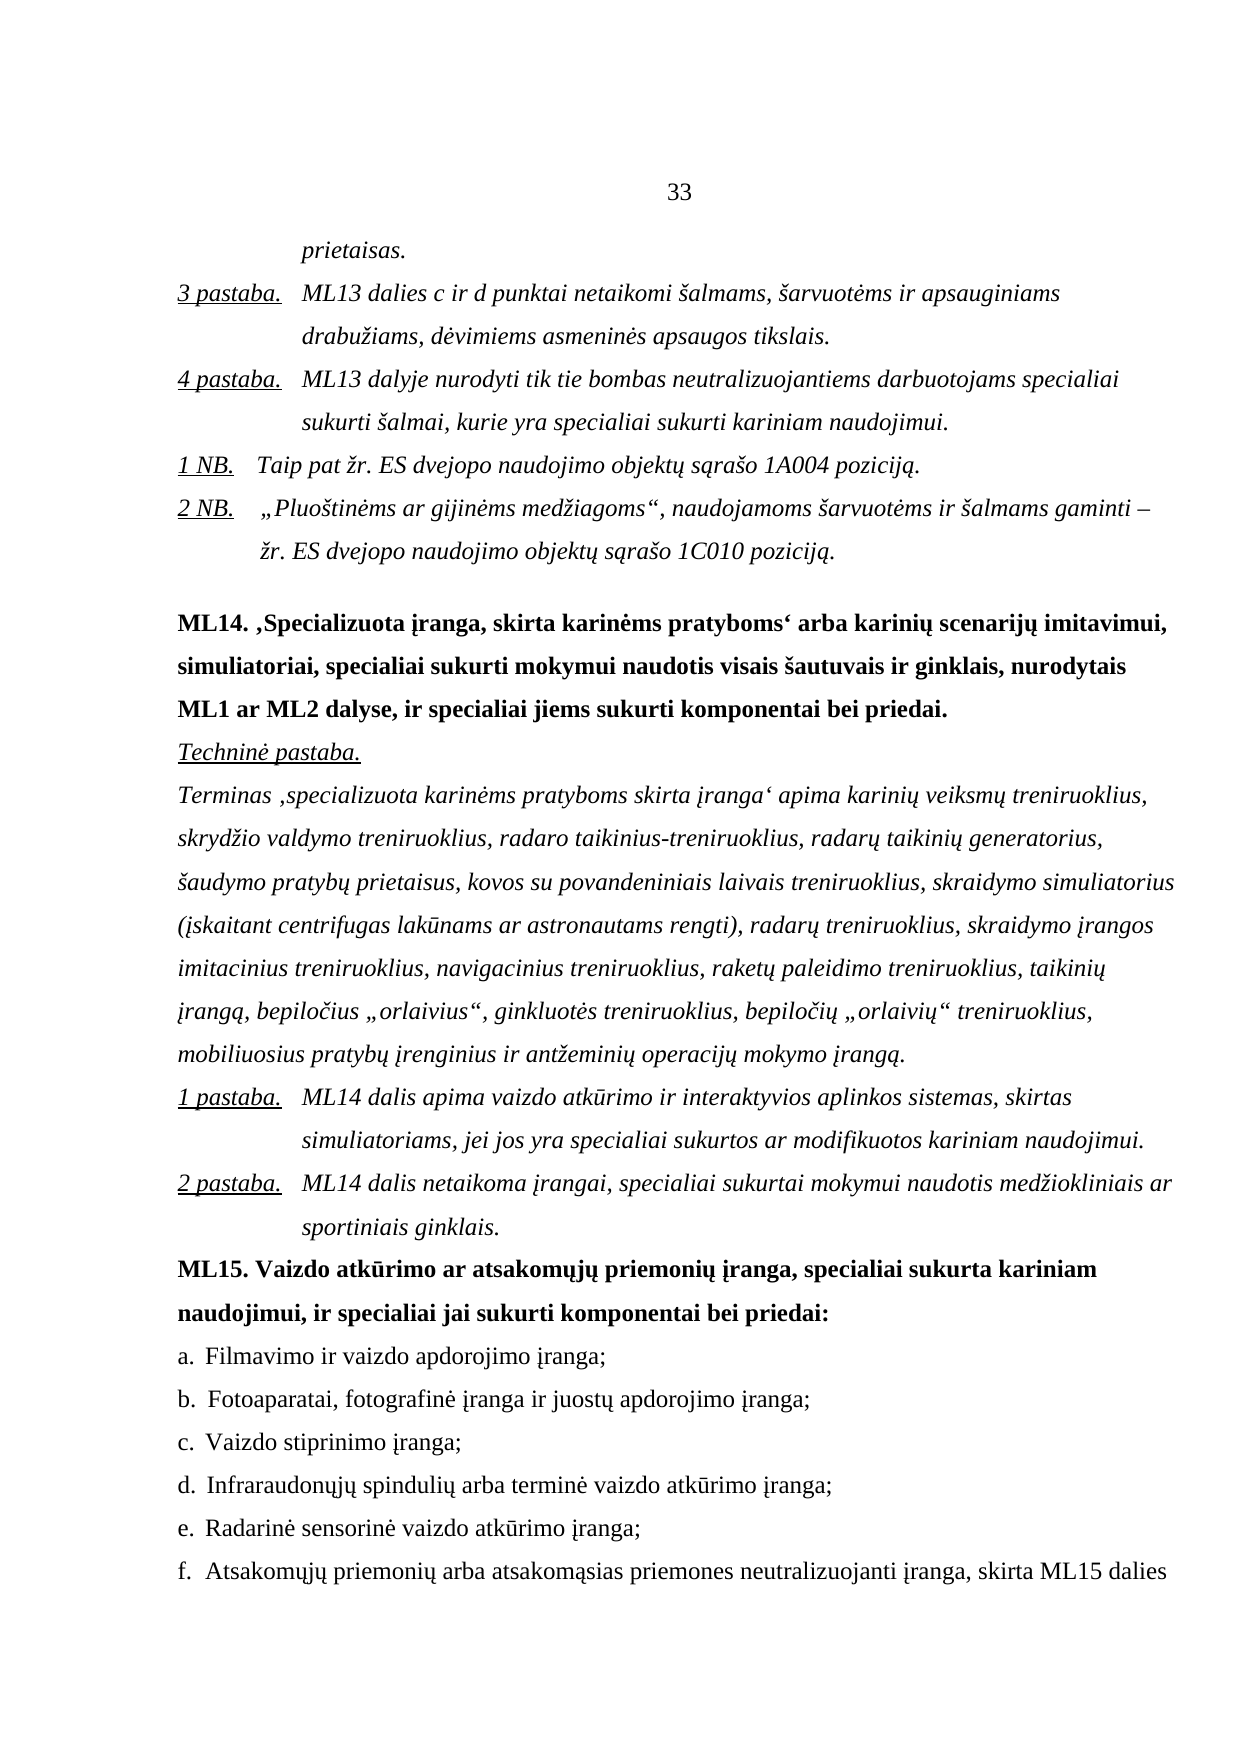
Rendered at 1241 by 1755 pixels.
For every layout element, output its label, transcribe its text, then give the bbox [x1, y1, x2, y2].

table_header prietaisas. [302, 235, 1181, 278]
table_header Taip pat žr. ES dvejopo naudojimo objektų sąrašo 1A004 poziciją. [256, 450, 1181, 493]
table_header ML14 dalis netaikoma įrangai, specialiai sukurtai mokymui naudotis medžiokliniais ar sportiniais ginklais. [302, 1169, 1181, 1254]
table_header 1 pastaba. [177, 1082, 302, 1168]
table_header [177, 235, 302, 278]
table_header Vaizdo stiprinimo įranga; [205, 1427, 1181, 1470]
table_header ML13 dalies c ir d punktai netaikomi šalmams, šarvuotėms ir apsauginiams drabužiams, dėvimiems asmeninės apsaugos tikslais. [302, 278, 1181, 364]
table_header a. [177, 1341, 205, 1384]
table_header Infraraudonųjų spindulių arba terminė vaizdo atkūrimo įranga; [206, 1470, 1181, 1513]
table_header ML13 dalyje nurodyti tik tie bombas neutralizuojantiems darbuotojams specialiai sukurti šalmai, kurie yra specialiai sukurti kariniam naudojimui. [302, 364, 1181, 450]
table_header 4 pastaba. [177, 364, 302, 450]
text Terminas ‚specializuota karinėms pratyboms skirta įranga‘ apima karinių veiksmų treniruoklius, skrydžio valdymo treniruoklius, radaro taikinius-treniruoklius, radarų taikinių generatorius, šaudymo pratybų prietaisus, kovos su povandeniniais laivais treniruoklius, skraidymo simuliatorius (įskaitant centrifugas lakūnams ar astronautams rengti), radarų treniruoklius, skraidymo įrangos imitacinius treniruoklius, navigacinius treniruoklius, raketų paleidimo treniruoklius, taikinių įrangą, bepiločius „orlaivius“, ginkluotės treniruoklius, bepiločių „orlaivių“ treniruoklius, mobiliuosius pratybų įrenginius ir antžeminių operacijų mokymo įrangą. [177, 780, 1181, 1068]
table_header b. [177, 1384, 207, 1427]
table_header 2 NB. [177, 493, 260, 579]
table_header e. [177, 1513, 205, 1556]
table_header Radarinė sensorinė vaizdo atkūrimo įranga; [205, 1513, 1181, 1556]
table_header ML14 dalis apima vaizdo atkūrimo ir interaktyvios aplinkos sistemas, skirtas simuliatoriams, jei jos yra specialiai sukurtos ar modifikuotos kariniam naudojimui. [302, 1082, 1181, 1168]
table_header „Pluoštinėms ar gijinėms medžiagoms“, naudojamoms šarvuotėms ir šalmams gaminti – žr. ES dvejopo naudojimo objektų sąrašo 1C010 poziciją. [260, 493, 1181, 579]
table_header Atsakomųjų priemonių arba atsakomąsias priemones neutralizuojanti įranga, skirta ML15 dalies [205, 1556, 1181, 1599]
text ML15. Vaizdo atkūrimo ar atsakomųjų priemonių įranga, specialiai sukurta kariniam naudojimui, ir specialiai jai sukurti komponentai bei priedai: [177, 1254, 1181, 1326]
text ML14. ‚Specializuota įranga, skirta karinėms pratyboms‘ arba karinių scenarijų imitavimui, simuliatoriai, specialiai sukurti mokymui naudotis visais šautuvais ir ginklais, nurodytais ML1 ar ML2 dalyse, ir specialiai jiems sukurti komponentai bei priedai. [177, 608, 1181, 723]
text Techninė pastaba. [177, 737, 1181, 766]
table_header 1 NB. [177, 450, 256, 493]
table_header 3 pastaba. [177, 278, 302, 364]
table_header Fotoaparatai, fotografinė įranga ir juostų apdorojimo įranga; [208, 1384, 1181, 1427]
table_header d. [177, 1470, 206, 1513]
table_header 2 pastaba. [177, 1169, 302, 1254]
table_header c. [177, 1427, 205, 1470]
table_header Filmavimo ir vaizdo apdorojimo įranga; [205, 1341, 1181, 1384]
table_header f. [177, 1556, 205, 1599]
